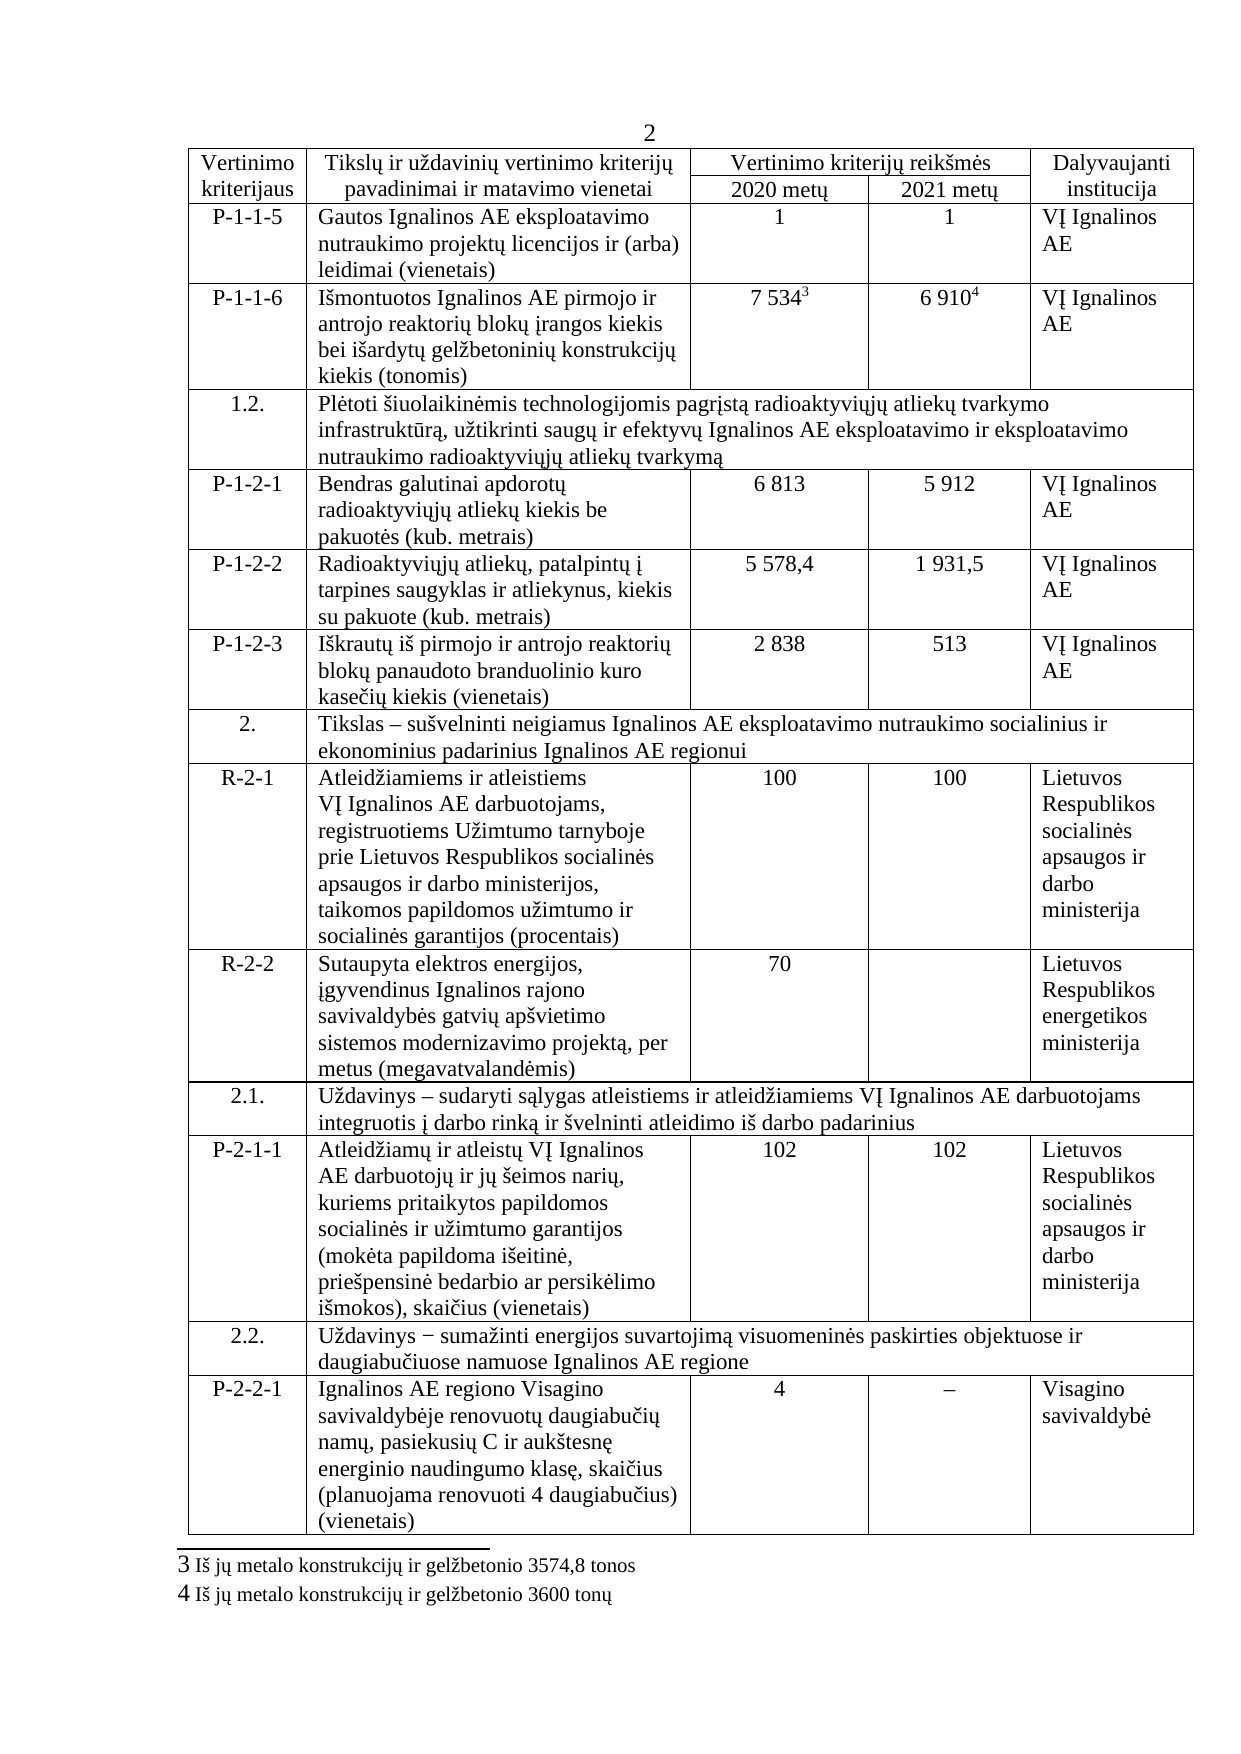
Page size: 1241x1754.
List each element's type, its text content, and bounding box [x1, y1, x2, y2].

table_cell Atleidžiamų ir atleistų VĮ Ignalinos AE darbuotojų ir jų šeimos narių, kuriems pritaikytos papildomos socialinės ir užimtumo garantijos (mokėta papildoma išeitinė, priešpensinė bedarbio ar persikėlimo išmokos), skaičius (vienetais) [307, 1136, 690, 1321]
table_cell 4 [691, 1376, 868, 1534]
table_cell 2. [189, 710, 306, 763]
table_cell VĮ Ignalinos AE [1031, 550, 1193, 629]
table_cell R-2-1 [189, 764, 306, 949]
table_cell VĮ Ignalinos AE [1031, 284, 1193, 389]
table_header Vertinimo kriterijų reikšmės [691, 149, 1030, 175]
table_cell VĮ Ignalinos AE [1031, 470, 1193, 549]
table_cell 70 [691, 950, 868, 1081]
table_cell 100 [691, 764, 868, 949]
table_cell VĮ Ignalinos AE [1031, 630, 1193, 709]
table_cell 513 [869, 630, 1030, 709]
table_cell P-1-1-5 [189, 204, 306, 282]
table_cell 5 578,4 [691, 550, 868, 629]
table_cell Radioaktyviųjų atliekų, patalpintų į tarpines saugyklas ir atliekynus, kiekis su pakuote (kub. metrais) [307, 550, 690, 629]
table_cell P-1-1-6 [189, 284, 306, 389]
table_cell Lietuvos Respublikos socialinės apsaugos ir darbo ministerija [1031, 764, 1193, 949]
table_cell Uždavinys ‒ sudaryti sąlygas atleistiems ir atleidžiamiems VĮ Ignalinos AE darbuotojams integruotis į darbo rinką ir švelninti atleidimo iš darbo padarinius [307, 1083, 1193, 1135]
table_cell [869, 950, 1030, 1081]
table_cell 2.1. [189, 1083, 306, 1135]
table_cell P-1-2-3 [189, 630, 306, 709]
table_cell 102 [691, 1136, 868, 1321]
table_cell VĮ Ignalinos AE [1031, 204, 1193, 282]
table_cell 1 931,5 [869, 550, 1030, 629]
table_cell P-2-2-1 [189, 1376, 306, 1534]
table_cell Atleidžiamiems ir atleistiems VĮ Ignalinos AE darbuotojams, registruotiems Užimtumo tarnyboje prie Lietuvos Respublikos socialinės apsaugos ir darbo ministerijos, taikomos papildomos užimtumo ir socialinės garantijos (procentais) [307, 764, 690, 949]
table_cell P-1-2-2 [189, 550, 306, 629]
table_cell 2.2. [189, 1322, 306, 1374]
table_cell 1 [691, 204, 868, 282]
table_cell – [869, 1376, 1030, 1534]
table_cell Visagino savivaldybė [1031, 1376, 1193, 1534]
table_cell 7 534 [691, 284, 868, 389]
table_cell Išmontuotos Ignalinos AE pirmojo ir antrojo reaktorių blokų įrangos kiekis bei išardytų gelžbetoninių konstrukcijų kiekis (tonomis) [307, 284, 690, 389]
table_header Tikslų ir uždavinių vertinimo kriterijų pavadinimai ir matavimo vienetai [307, 149, 690, 202]
table_cell Gautos Ignalinos AE eksploatavimo nutraukimo projektų licencijos ir (arba) leidimai (vienetais) [307, 204, 690, 282]
table_cell 6 910 [869, 284, 1030, 389]
table_cell P-1-2-1 [189, 470, 306, 549]
table_header Vertinimo kriterijaus kodas [189, 149, 306, 202]
table_cell Ignalinos AE regiono Visagino savivaldybėje renovuotų daugiabučių namų, pasiekusių C ir aukštesnę energinio naudingumo klasę, skaičius (planuojama renovuoti 4 daugiabučius) (vienetais) [307, 1376, 690, 1534]
table_cell 1 [869, 204, 1030, 282]
table_cell Plėtoti šiuolaikinėmis technologijomis pagrįstą radioaktyviųjų atliekų tvarkymo infrastruktūrą, užtikrinti saugų ir efektyvų Ignalinos AE eksploatavimo ir eksploatavimo nutraukimo radioaktyviųjų atliekų tvarkymą [307, 390, 1193, 469]
table_cell 2 838 [691, 630, 868, 709]
table_cell Bendras galutinai apdorotų radioaktyviųjų atliekų kiekis be pakuotės (kub. metrais) [307, 470, 690, 549]
table_cell 2021 metų [869, 176, 1030, 202]
table_header Dalyvaujanti institucija [1031, 149, 1193, 202]
table_cell 100 [869, 764, 1030, 949]
table_cell R-2-2 [189, 950, 306, 1081]
table_cell Lietuvos Respublikos socialinės apsaugos ir darbo ministerija [1031, 1136, 1193, 1321]
table_cell 5 912 [869, 470, 1030, 549]
table_cell 6 813 [691, 470, 868, 549]
table_cell Lietuvos Respublikos energetikos ministerija [1031, 950, 1193, 1081]
table_cell 102 [869, 1136, 1030, 1321]
table_cell 1.2. [189, 390, 306, 469]
table_cell Tikslas ‒ sušvelninti neigiamus Ignalinos AE eksploatavimo nutraukimo socialinius ir ekonominius padarinius Ignalinos AE regionui [307, 710, 1193, 763]
table_cell 2020 metų [691, 176, 868, 202]
table_cell P-2-1-1 [189, 1136, 306, 1321]
table_cell Uždavinys − sumažinti energijos suvartojimą visuomeninės paskirties objektuose ir daugiabučiuose namuose Ignalinos AE regione [307, 1322, 1193, 1374]
table_cell Iškrautų iš pirmojo ir antrojo reaktorių blokų panaudoto branduolinio kuro kasečių kiekis (vienetais) [307, 630, 690, 709]
table_cell Sutaupyta elektros energijos, įgyvendinus Ignalinos rajono savivaldybės gatvių apšvietimo sistemos modernizavimo projektą, per metus (megavatvalandėmis) [307, 950, 690, 1081]
